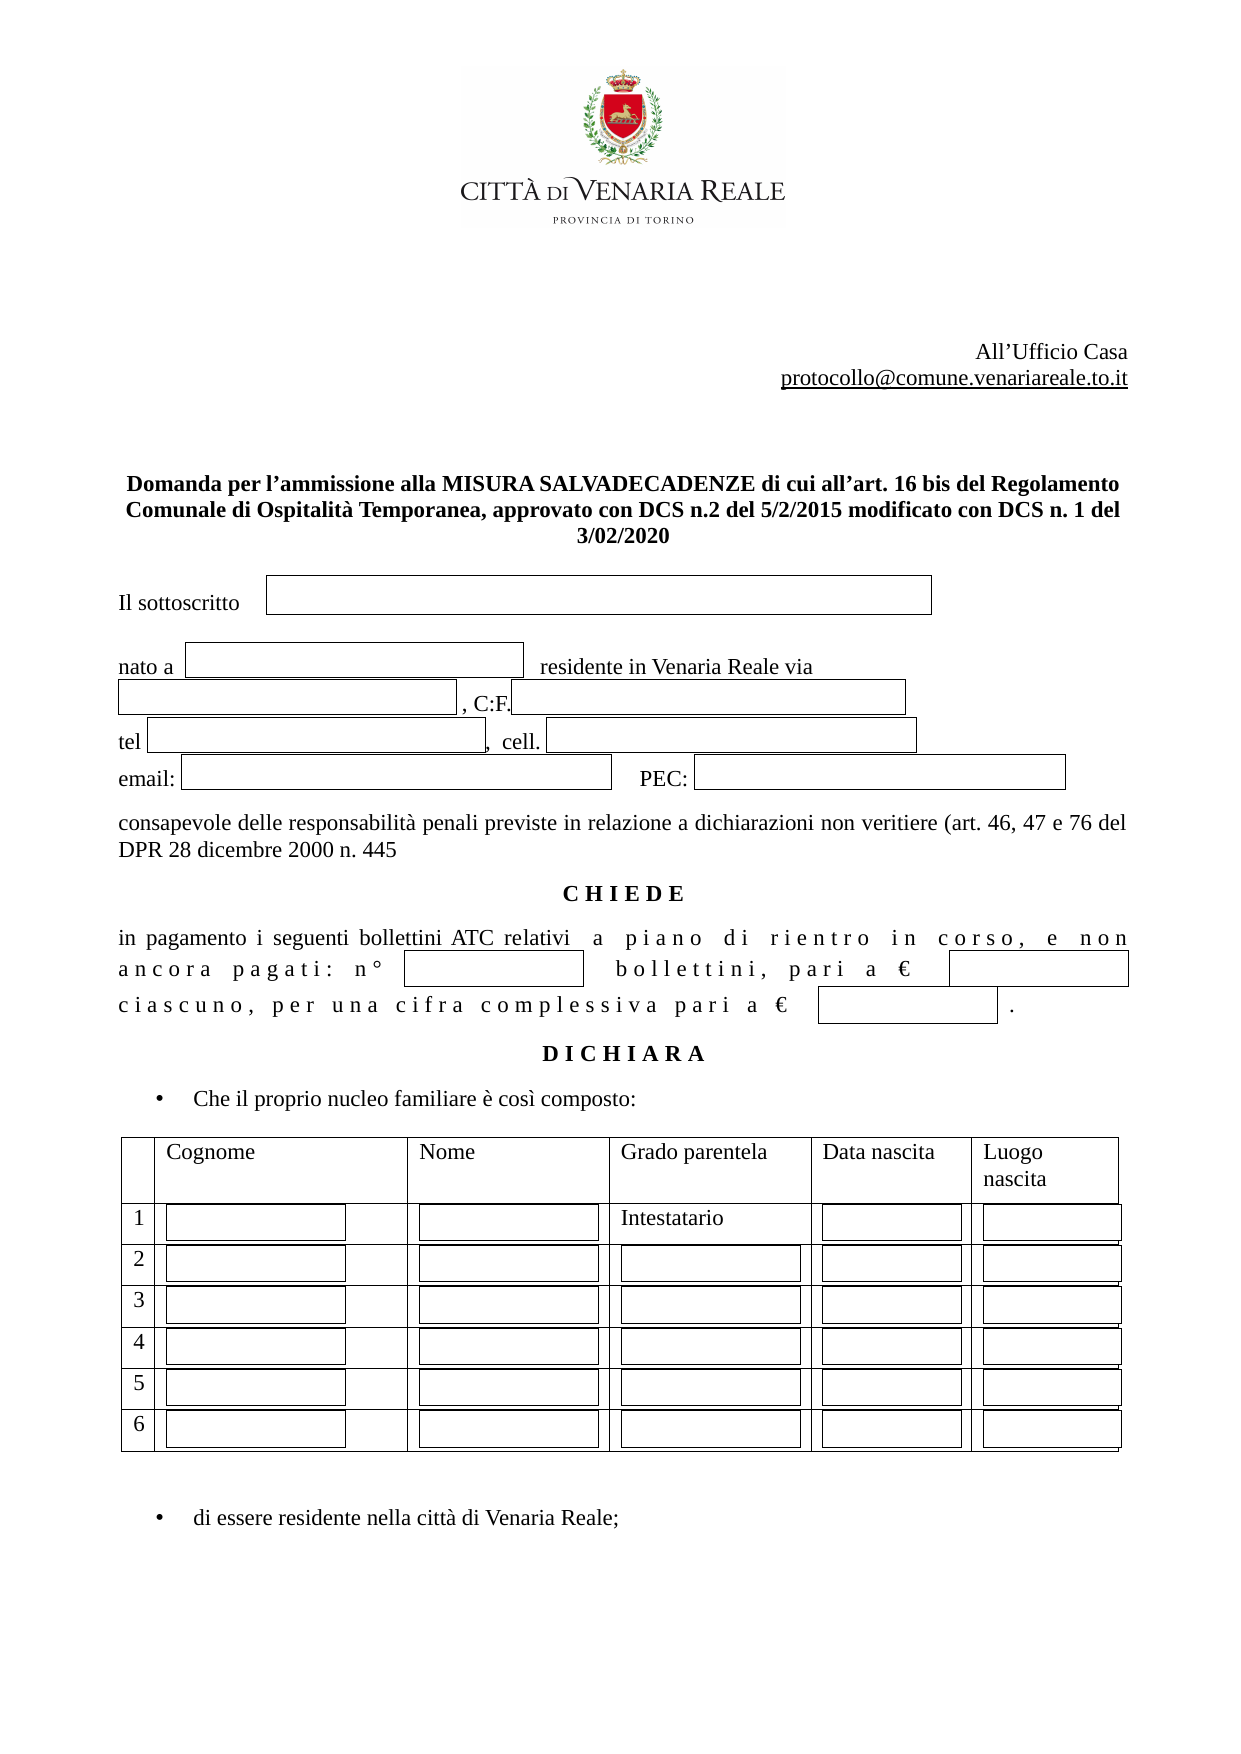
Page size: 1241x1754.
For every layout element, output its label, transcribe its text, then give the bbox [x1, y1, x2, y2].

table_header Data nascita [812, 1138, 971, 1203]
text email: PEC: [118, 754, 1128, 792]
table_cell [972, 1410, 1118, 1451]
table_header Nome [408, 1138, 609, 1203]
table_cell [155, 1369, 407, 1409]
list di essere residente nella città di Venaria Reale; [156, 1504, 1128, 1531]
text protocollo@comune.venariareale.to.it [708, 364, 1128, 391]
table_cell [972, 1286, 1118, 1327]
table_cell [408, 1410, 609, 1451]
text nato a residente in Venaria Reale via , C:F. [118, 642, 1128, 717]
table_cell 1 [122, 1204, 154, 1244]
table_cell [812, 1410, 971, 1451]
list Che il proprio nucleo familiare è così composto: [156, 1084, 1128, 1111]
table_cell [610, 1369, 811, 1409]
text Domanda per l’ammissione alla MISURA SALVADECADENZE di cui all’art. 16 bis del Regolamento Comunale di Ospitalità Temporanea, approvato con DCS n.2 del 5/2/2015 modificato con DCS n. 1 del 3/02/2020 [118, 470, 1128, 549]
table_cell [610, 1410, 811, 1451]
table_cell [972, 1245, 1118, 1285]
text [932, 575, 1128, 615]
table_cell [812, 1328, 971, 1368]
table_cell [408, 1245, 609, 1285]
table_cell 2 [122, 1245, 154, 1285]
text consapevole delle responsabilità penali previste in relazione a dichiarazioni non veritiere (art. 46, 47 e 76 del DPR 28 dicembre 2000 n. 445 [118, 809, 1128, 862]
table_cell [408, 1328, 609, 1368]
text Il sottoscritto [118, 575, 266, 615]
table_header [122, 1138, 154, 1203]
table_cell [408, 1369, 609, 1409]
table_cell [155, 1286, 407, 1327]
text DICHIARA [118, 1041, 1128, 1067]
table_cell [812, 1204, 971, 1244]
table_cell [610, 1245, 811, 1285]
table_cell [408, 1286, 609, 1327]
table_cell 5 [122, 1369, 154, 1409]
table_header Grado parentela [610, 1138, 811, 1203]
table_cell [812, 1286, 971, 1327]
table_header Cognome [155, 1138, 407, 1203]
table_cell Intestatario [610, 1204, 811, 1244]
table_cell [972, 1328, 1118, 1368]
table_cell [155, 1410, 407, 1451]
table_cell [610, 1328, 811, 1368]
table_cell [972, 1204, 1118, 1244]
table_cell 3 [122, 1286, 154, 1327]
text in pagamento i seguenti bollettini ATC relativi a piano di rientro in corso, e non ancora pagati: n° bollettini, pari a € ciascuno, per una cifra complessiva pari a € . [118, 924, 1128, 1023]
table_cell [155, 1328, 407, 1368]
table_cell [812, 1369, 971, 1409]
text All’Ufficio Casa [708, 338, 1128, 364]
table_cell [812, 1245, 971, 1285]
table_cell [155, 1245, 407, 1285]
picture [460, 66, 786, 228]
table_cell 6 [122, 1410, 154, 1451]
table_cell [972, 1369, 1118, 1409]
text tel , cell. [118, 717, 1128, 754]
text CHIEDE [118, 880, 1128, 906]
table_cell [408, 1204, 609, 1244]
table_cell [610, 1286, 811, 1327]
table_header Luogo nascita [972, 1138, 1118, 1203]
table_cell [155, 1204, 407, 1244]
table_cell 4 [122, 1328, 154, 1368]
